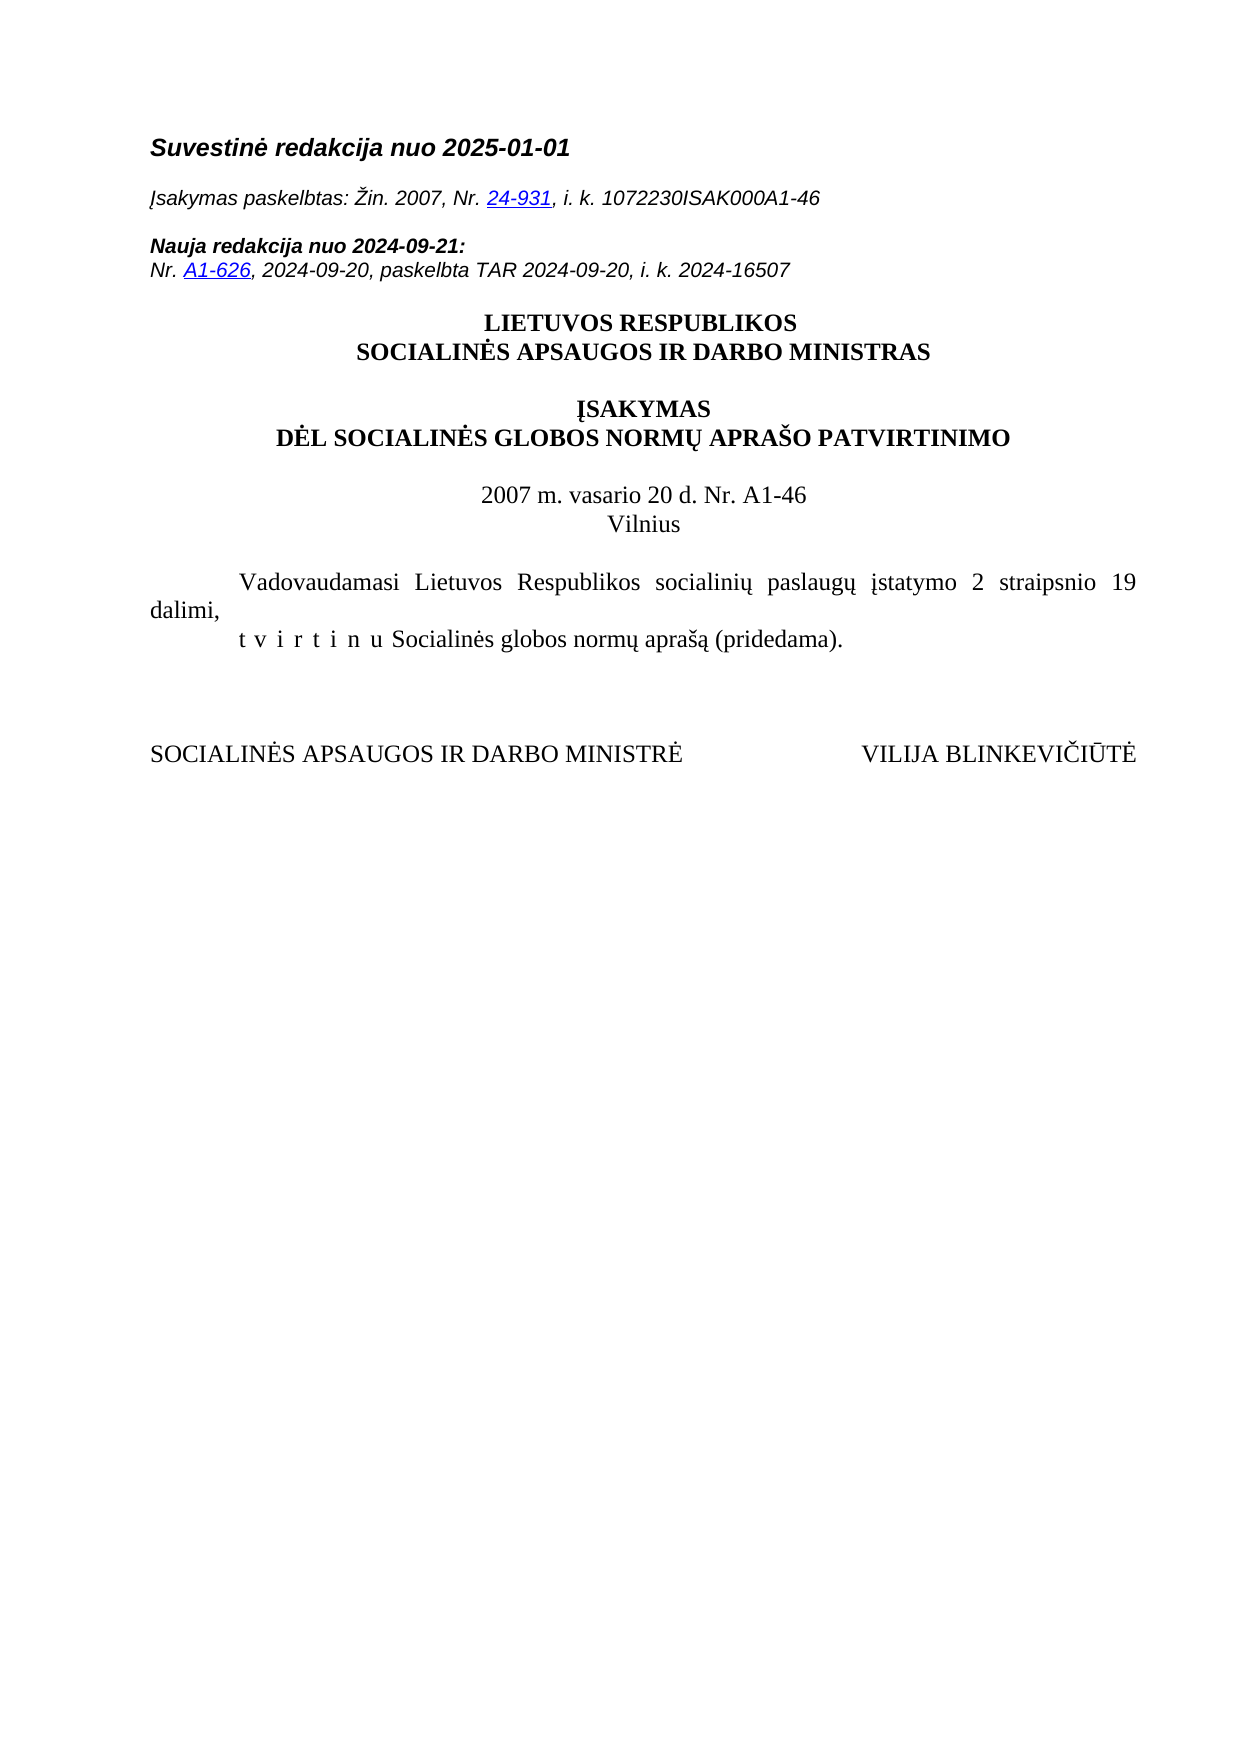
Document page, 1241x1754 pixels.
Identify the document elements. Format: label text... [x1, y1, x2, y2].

text Nr. A1-626, 2024-09-20, paskelbta TAR 2024-09-20, i. k. 2024-16507 [150, 257, 1137, 281]
text 2007 m. vasario 20 d. Nr. A1-46 [150, 480, 1137, 509]
text SOCIALINĖS APSAUGOS IR DARBO MINISTRĖ VILIJA BLINKEVIČIŪTĖ [150, 739, 1137, 768]
text Įsakymas [150, 394, 1137, 423]
text Lietuvos Respublikos [150, 308, 1137, 337]
text Vilnius [150, 509, 1137, 538]
text Suvestinė redakcija nuo 2025-01-01 [150, 133, 1137, 162]
text Įsakymas paskelbtas: Žin. 2007, Nr. 24-931, i. k. 1072230ISAK000A1-46 [150, 186, 1137, 209]
text t v i r t i n u Socialinės globos normų aprašą (pridedama). [150, 624, 1137, 653]
text Dėl socialinės globos normų aprašo patvirtinimo [150, 423, 1137, 452]
text Vadovaudamasi Lietuvos Respublikos socialinių paslaugų įstatymo 2 straipsnio 19 dalimi, [150, 567, 1137, 624]
text Socialinės apsaugos ir darbo ministrAS [150, 337, 1137, 365]
text Nauja redakcija nuo 2024-09-21: [150, 233, 1137, 257]
